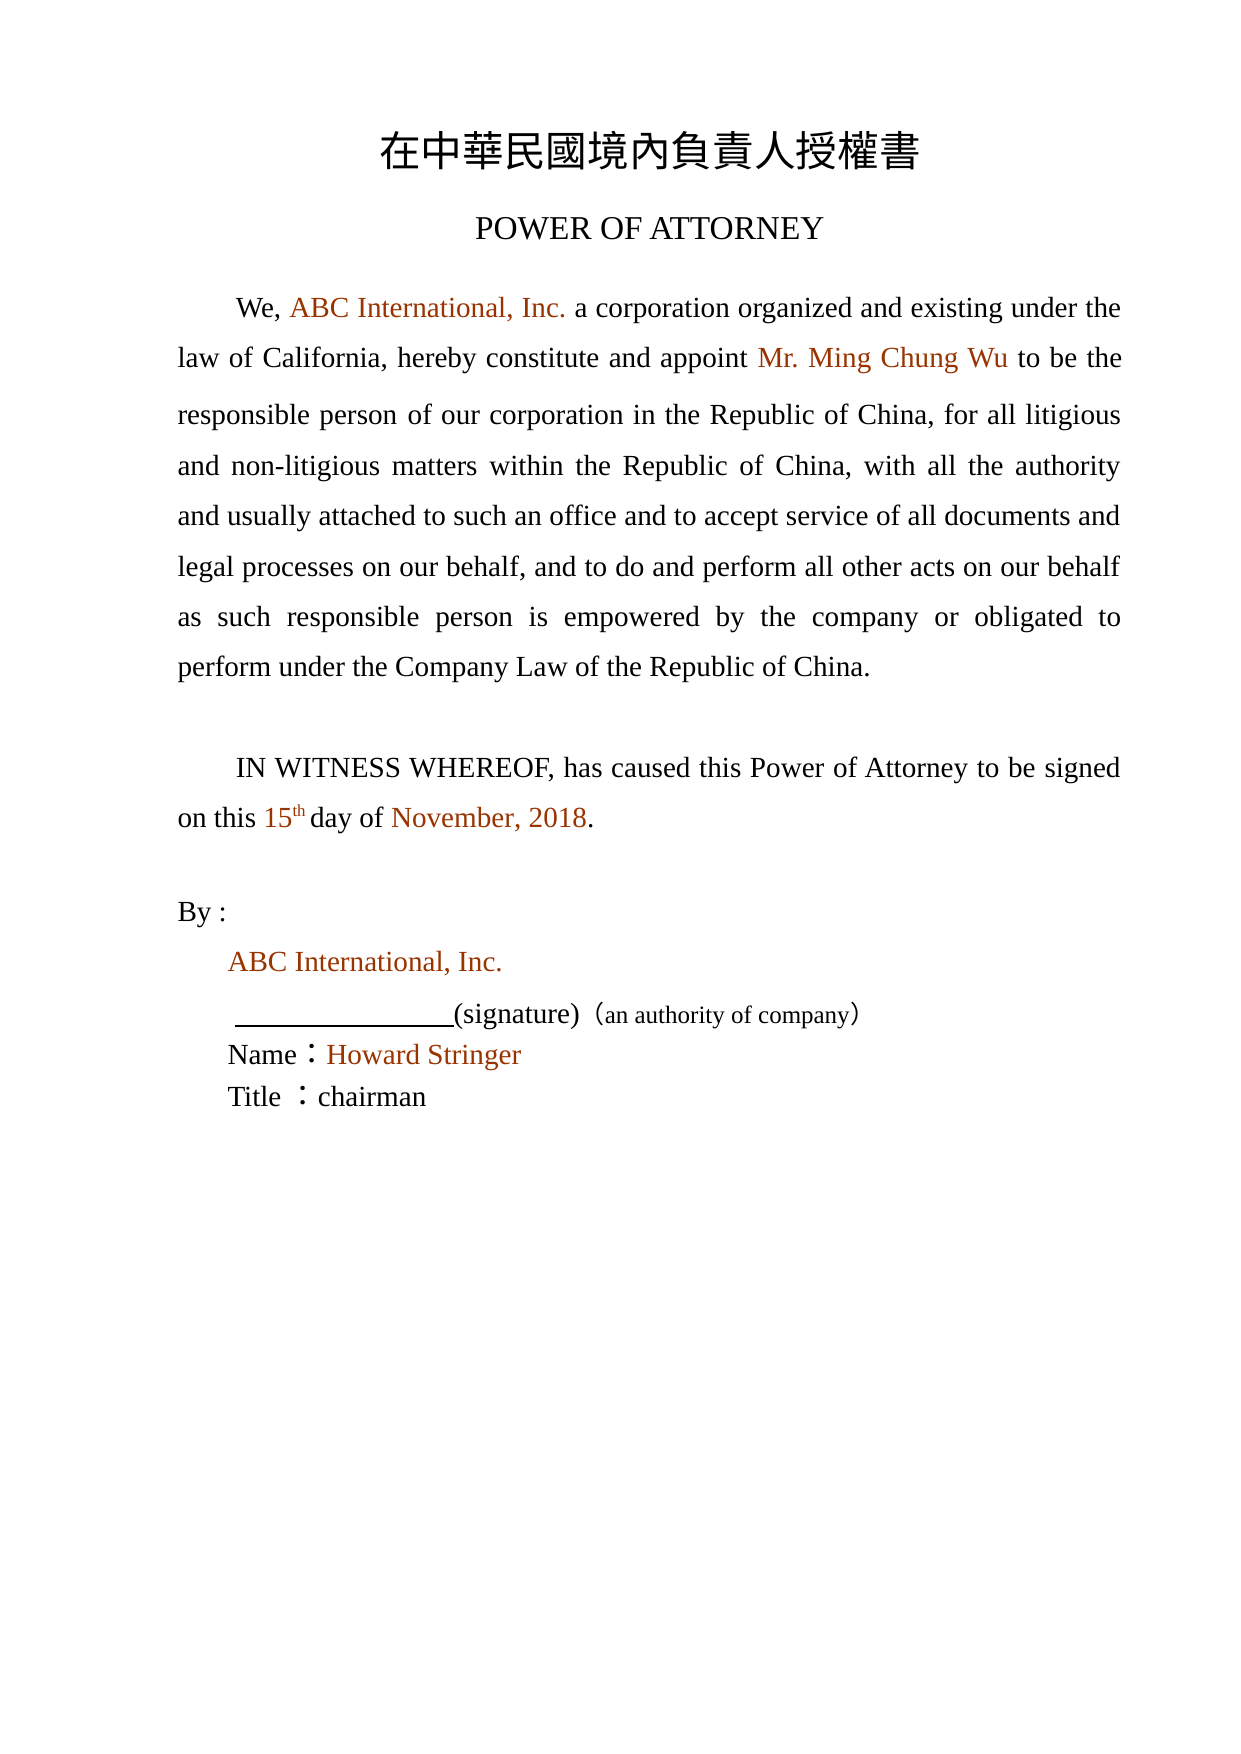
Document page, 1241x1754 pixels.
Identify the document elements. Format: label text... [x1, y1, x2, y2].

text Name：Howard Stringer [227, 1031, 1122, 1073]
text POWER OF ATTORNEY [177, 208, 1122, 247]
text Title ：chairman [227, 1073, 1122, 1115]
text We, ABC International, Inc. a corporation organized and existing under the law of California, hereby constitute and appoint Mr. Ming Chung Wu to be the responsible person of our corporation in the Republic of China, for all litigious and non-litigious matters within the Republic of China, with all the authority and usually attached to such an office and to accept service of all documents and legal processes on our behalf, and to do and perform all other acts on our behalf as such responsible person is empowered by the company or obligated to perform under the Company Law of the Republic of China. [177, 290, 1122, 683]
text By : [177, 894, 1122, 927]
text (signature)（an authority of company） [227, 994, 1122, 1031]
text IN WITNESS WHEREOF, has caused this Power of Attorney to be signed on this 15th day of November, 2018. [177, 750, 1122, 834]
text 在中華民國境內負責人授權書 [177, 118, 1122, 178]
text ABC International, Inc. [227, 944, 1122, 978]
